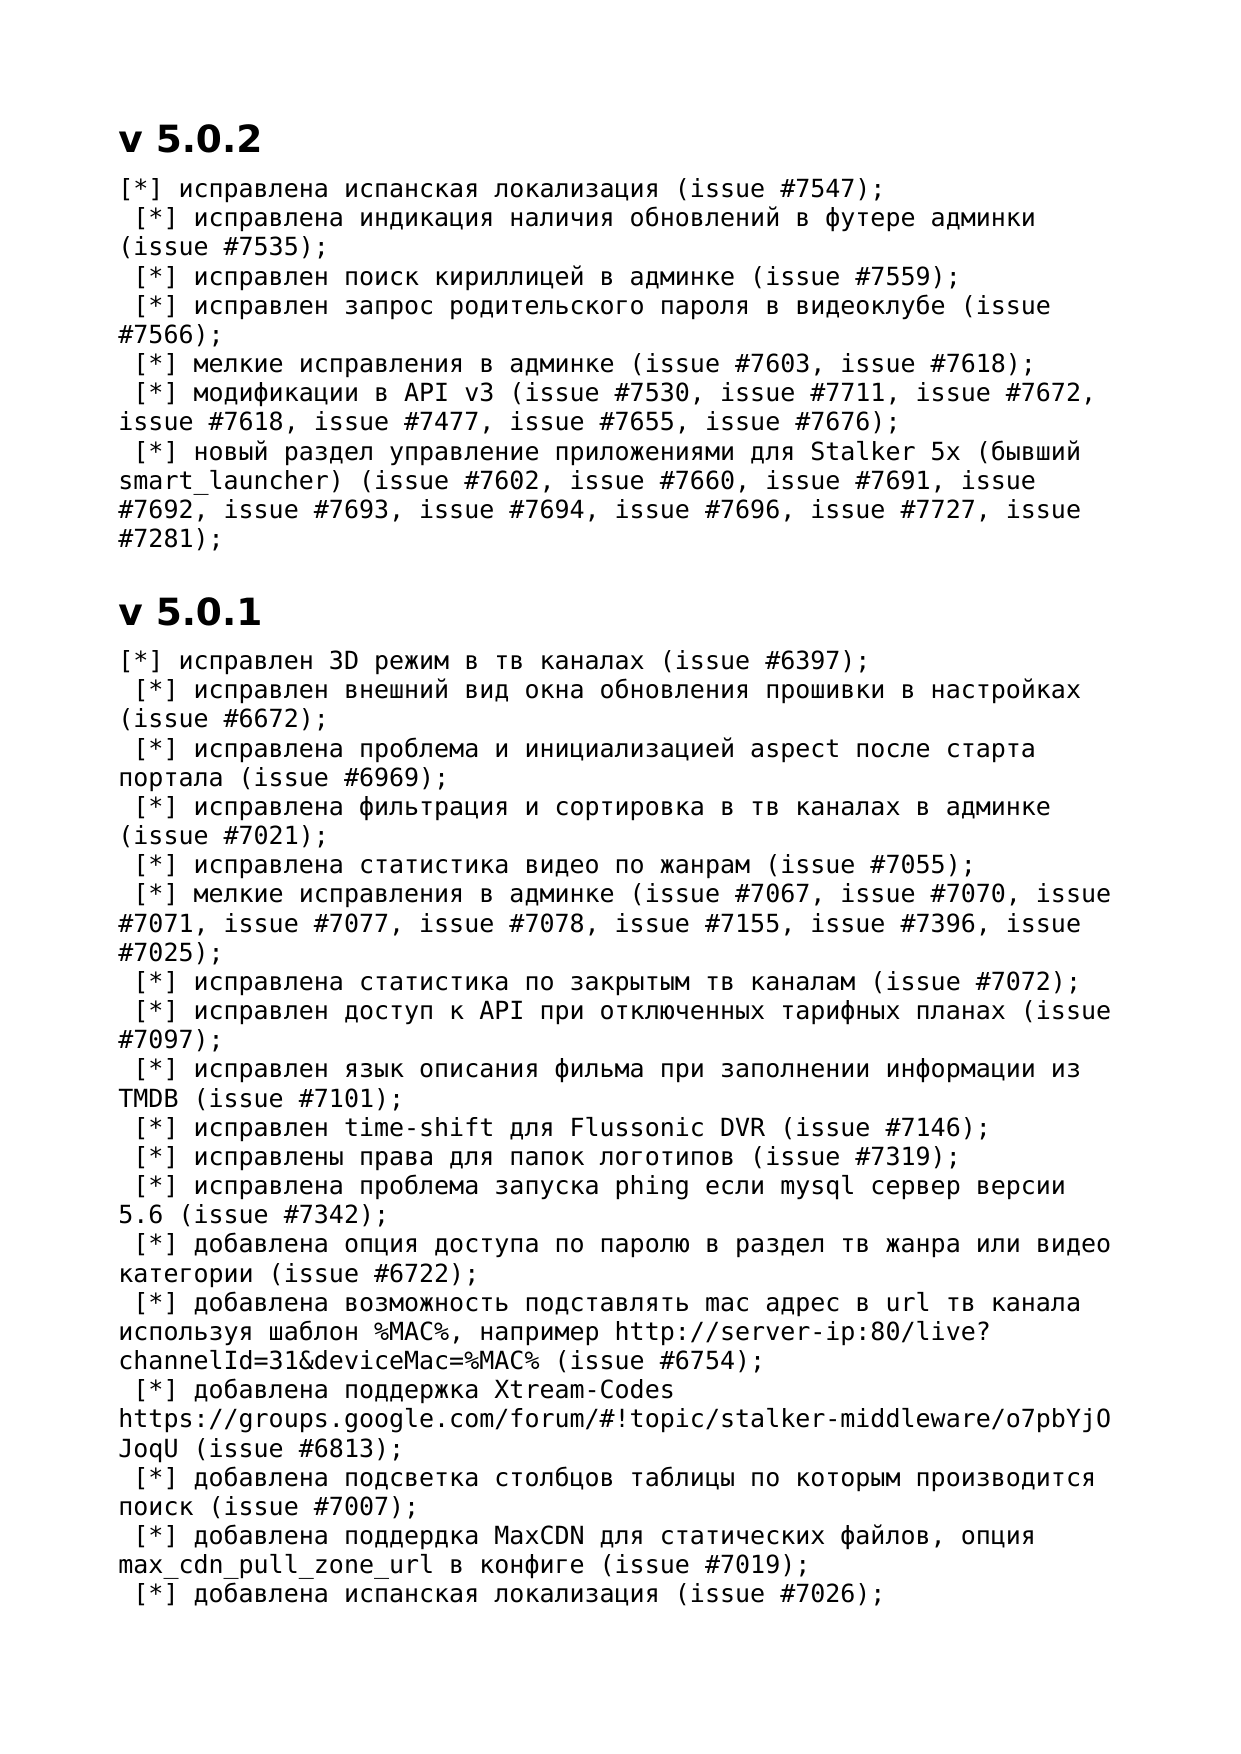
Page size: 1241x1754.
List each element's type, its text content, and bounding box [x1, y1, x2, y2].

text [*] исправлена испанская локализация (issue #7547); [*] исправлена индикация наличия обновлений в футере админки (issue #7535); [*] исправлен поиск кириллицей в админке (issue #7559); [*] исправлен запрос родительского пароля в видеоклубе (issue #7566); [*] мелкие исправления в админке (issue #7603, issue #7618); [*] модификации в API v3 (issue #7530, issue #7711, issue #7672, issue #7618, issue #7477, issue #7655, issue #7676); [*] новый раздел управление приложениями для Stalker 5x (бывший smart_launcher) (issue #7602, issue #7660, issue #7691, issue #7692, issue #7693, issue #7694, issue #7696, issue #7727, issue #7281); [118, 174, 1122, 553]
subtitle v 5.0.2 [118, 118, 1122, 162]
subtitle v 5.0.1 [118, 590, 1122, 634]
text [*] исправлен 3D режим в тв каналах (issue #6397); [*] исправлен внешний вид окна обновления прошивки в настройках (issue #6672); [*] исправлена проблема и инициализацией aspect после старта портала (issue #6969); [*] исправлена фильтрация и сортировка в тв каналах в админке (issue #7021); [*] исправлена статистика видео по жанрам (issue #7055); [*] мелкие исправления в админке (issue #7067, issue #7070, issue #7071, issue #7077, issue #7078, issue #7155, issue #7396, issue #7025); [*] исправлена статистика по закрытым тв каналам (issue #7072); [*] исправлен доступ к API при отключенных тарифных планах (issue #7097); [*] исправлен язык описания фильма при заполнении информации из TMDB (issue #7101); [*] исправлен time-shift для Flussonic DVR (issue #7146); [*] исправлены права для папок логотипов (issue #7319); [*] исправлена проблема запуска phing если mysql сервер версии 5.6 (issue #7342); [*] добавлена опция доступа по паролю в раздел тв жанра или видео категории (issue #6722); [*] добавлена возможность подставлять mac адрес в url тв канала используя шаблон %MAC%, например http://server-ip:80/live?channelId=31&deviceMac=%MAC% (issue #6754); [*] добавлена поддержка Xtream-Codes https://groups.google.com/forum/#!topic/stalker-middleware/o7pbYjOJoqU (issue #6813); [*] добавлена подсветка столбцов таблицы по которым производится поиск (issue #7007); [*] добавлена поддердка MaxCDN для статических файлов, опция max_cdn_pull_zone_url в конфиге (issue #7019); [*] добавлена испанская локализация (issue #7026); [118, 646, 1122, 1609]
